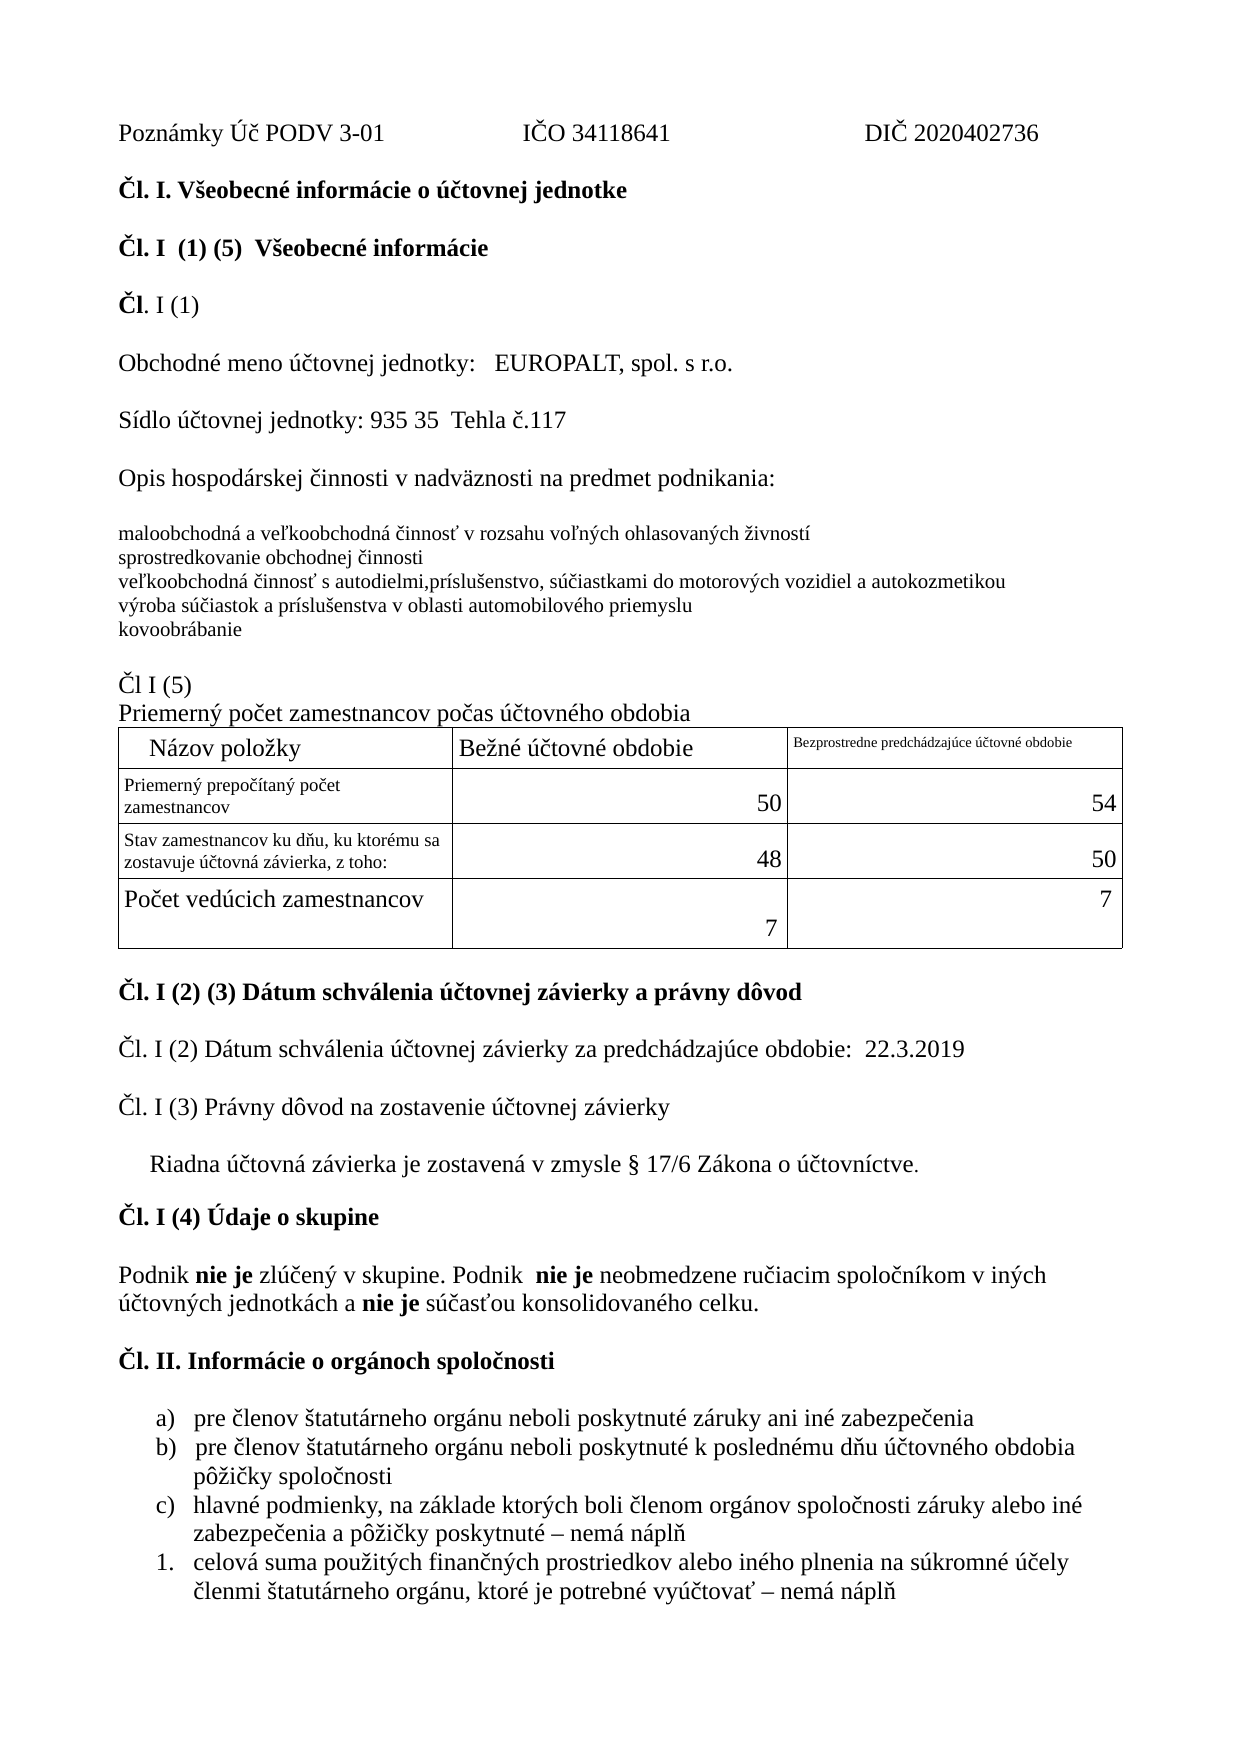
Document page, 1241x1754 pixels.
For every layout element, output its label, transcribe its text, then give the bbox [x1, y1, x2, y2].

text Čl I (5) [118, 670, 1122, 698]
text Čl. I (4) Údaje o skupine [118, 1202, 1122, 1231]
text veľkoobchodná činnosť s autodielmi,príslušenstvo, súčiastkami do motorových vozidiel a autokozmetikou [118, 569, 1122, 593]
text Čl. I (2) Dátum schválenia účtovnej závierky za predchádzajúce obdobie: 22.3.2019 [118, 1034, 1122, 1063]
text sprostredkovanie obchodnej činnosti [118, 545, 1122, 569]
text Čl. I (1) [118, 291, 1122, 319]
list hlavné podmienky, na základe ktorých boli členom orgánov spoločnosti záruky alebo iné zabezpečenia a pôžičky poskytnuté – nemá náplň [156, 1490, 1122, 1547]
text Opis hospodárskej činnosti v nadväznosti na predmet podnikania: [118, 463, 1122, 492]
text a) pre členov štatutárneho orgánu neboli poskytnuté záruky ani iné zabezpečenia [118, 1403, 1122, 1432]
table_cell 54 [788, 769, 1122, 823]
text kovoobrábanie [118, 617, 1122, 641]
table_cell 50 [788, 824, 1122, 878]
text b) pre členov štatutárneho orgánu neboli poskytnuté k poslednému dňu účtovného obdobia [118, 1432, 1122, 1461]
table_header Bezprostredne predchádzajúce účtovné obdobie [788, 728, 1122, 768]
table_cell 7 [453, 879, 787, 948]
table_cell Priemerný prepočítaný počet zamestnancov [119, 769, 452, 823]
text Čl. I (3) Právny dôvod na zostavenie účtovnej závierky [118, 1092, 1122, 1121]
table_cell 7 [788, 879, 1122, 948]
text výroba súčiastok a príslušenstva v oblasti automobilového priemyslu [118, 593, 1122, 617]
text Čl. II. Informácie o orgánoch spoločnosti [118, 1346, 1122, 1375]
text Podnik nie je zlúčený v skupine. Podnik nie je neobmedzene ručiacim spoločníkom v iných účtovných jednotkách a nie je súčasťou konsolidovaného celku. [118, 1260, 1122, 1317]
table_cell Stav zamestnancov ku dňu, ku ktorému sa zostavuje účtovná závierka, z toho: [119, 824, 452, 878]
text Priemerný počet zamestnancov počas účtovného obdobia [118, 698, 1122, 727]
text Čl. I (1) (5) Všeobecné informácie [118, 233, 1122, 262]
text pôžičky spoločnosti [118, 1461, 1122, 1490]
table_cell 48 [453, 824, 787, 878]
text Čl. I (2) (3) Dátum schválenia účtovnej závierky a právny dôvod [118, 977, 1122, 1006]
table_cell Počet vedúcich zamestnancov [119, 879, 452, 948]
list celová suma použitých finančných prostriedkov alebo iného plnenia na súkromné účely členmi štatutárneho orgánu, ktoré je potrebné vyúčtovať – nemá náplň [156, 1547, 1122, 1605]
text Riadna účtovná závierka je zostavená v zmysle § 17/6 Zákona o účtovníctve. [118, 1149, 1122, 1178]
table_cell 50 [453, 769, 787, 823]
text Obchodné meno účtovnej jednotky: EUROPALT, spol. s r.o. [118, 348, 1122, 377]
text Čl. I. Všeobecné informácie o účtovnej jednotke [118, 176, 1122, 204]
text Poznámky Úč PODV 3-01 IČO 34118641 DIČ 2020402736 [118, 118, 1122, 147]
text maloobchodná a veľkoobchodná činnosť v rozsahu voľných ohlasovaných živností [118, 521, 1122, 545]
table_header Názov položky [119, 728, 452, 768]
text Sídlo účtovnej jednotky: 935 35 Tehla č.117 [118, 406, 1122, 434]
table_header Bežné účtovné obdobie [453, 728, 787, 768]
